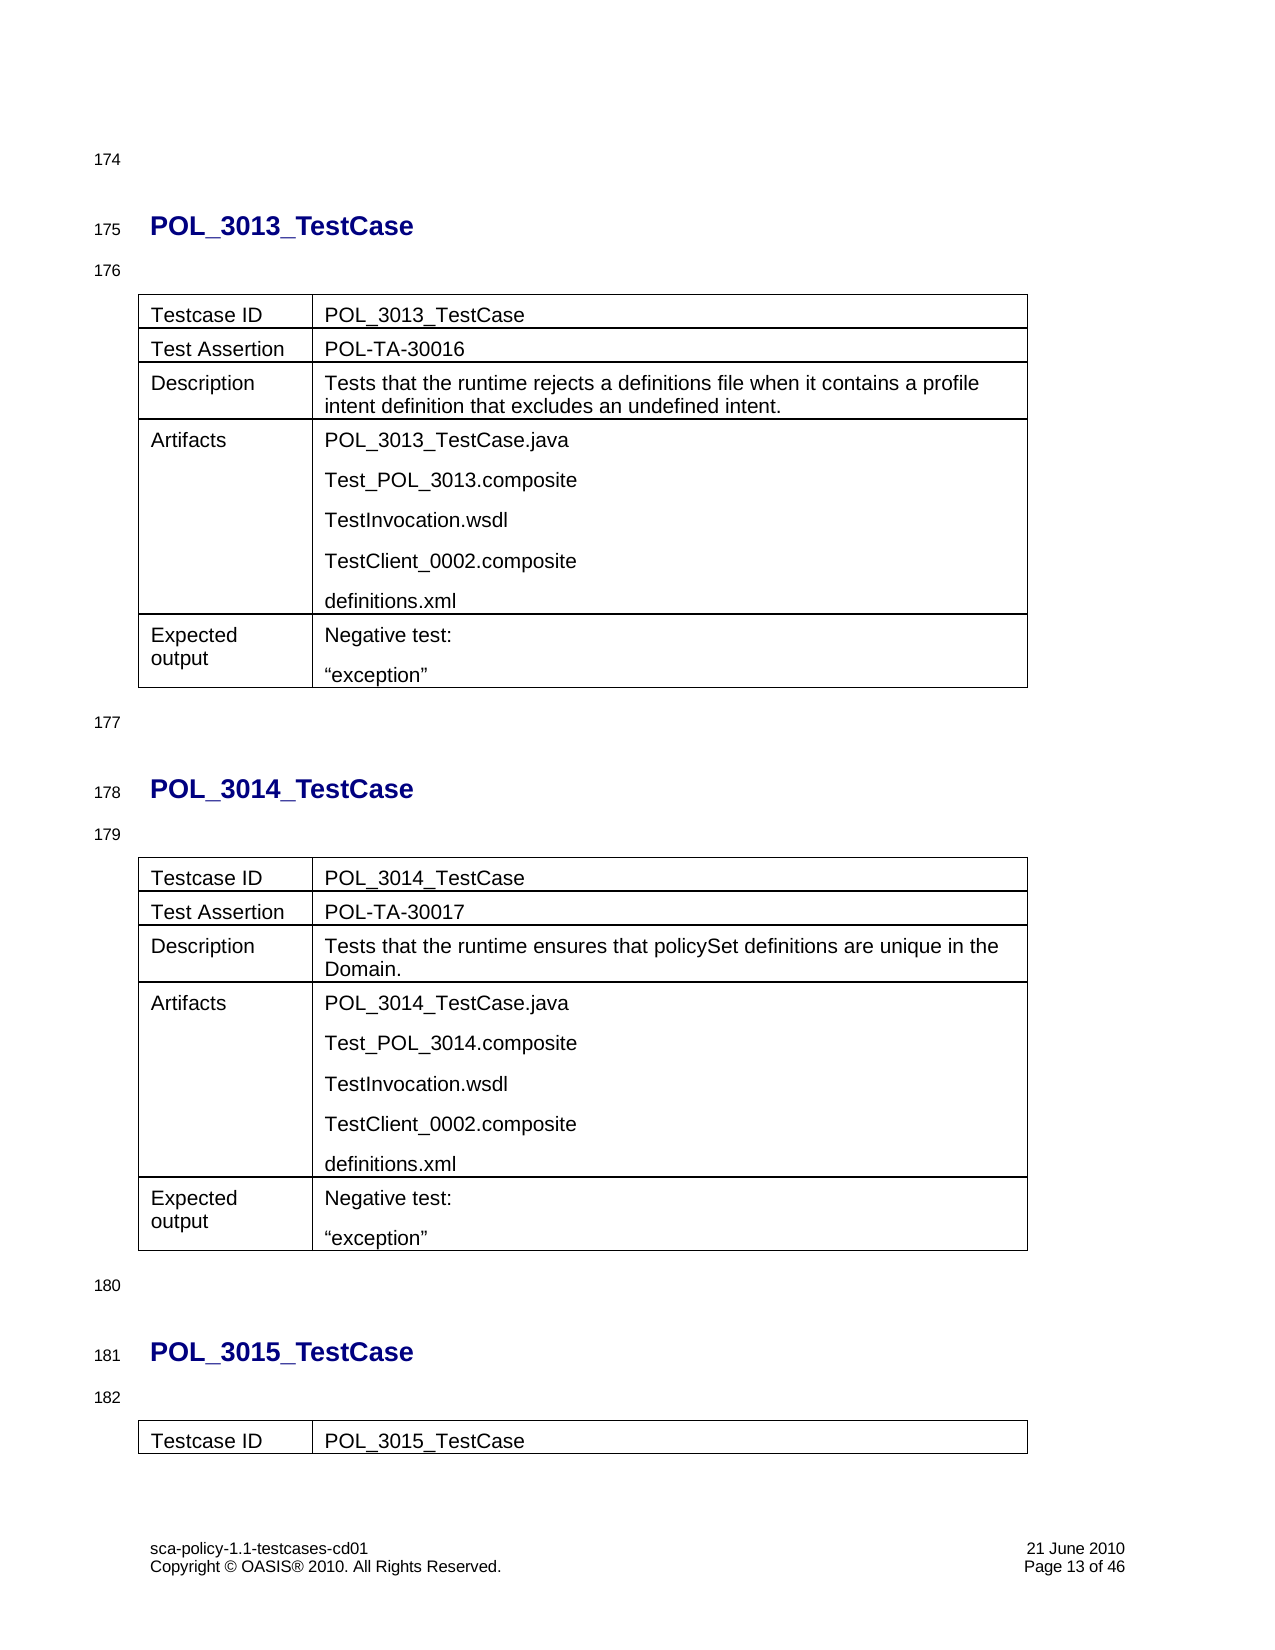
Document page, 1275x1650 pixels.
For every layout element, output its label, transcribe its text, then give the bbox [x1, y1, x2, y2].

table_cell Test Assertion [139, 892, 312, 924]
table_header POL_3013_TestCase [313, 295, 1027, 327]
table_cell POL-TA-30017 [313, 892, 1027, 924]
table_header POL_3015_TestCase [313, 1421, 1027, 1453]
table_cell POL_3014_TestCase.java Test_POL_3014.composite TestInvocation.wsdl TestClient_0002.composite definitions.xml [313, 983, 1027, 1176]
table_cell Description [139, 363, 312, 418]
table_cell Test Assertion [139, 329, 312, 361]
table_cell Negative test: “exception” [313, 1178, 1027, 1250]
subtitle POL_3013_TestCase [150, 211, 1125, 241]
table_cell Tests that the runtime ensures that policySet definitions are unique in the Domain. [313, 926, 1027, 981]
table_cell Artifacts [139, 983, 312, 1176]
table_header POL_3014_TestCase [313, 858, 1027, 890]
table_header Testcase ID [139, 1421, 312, 1453]
table_cell Artifacts [139, 420, 312, 613]
subtitle POL_3014_TestCase [150, 774, 1125, 804]
subtitle POL_3015_TestCase [150, 1337, 1125, 1367]
table_cell POL_3013_TestCase.java Test_POL_3013.composite TestInvocation.wsdl TestClient_0002.composite definitions.xml [313, 420, 1027, 613]
table_header Testcase ID [139, 295, 312, 327]
table_cell POL-TA-30016 [313, 329, 1027, 361]
table_cell Negative test: “exception” [313, 615, 1027, 687]
table_cell Tests that the runtime rejects a definitions file when it contains a profile intent definition that excludes an undefined intent. [313, 363, 1027, 418]
table_cell Expected output [139, 1178, 312, 1250]
table_cell Description [139, 926, 312, 981]
table_cell Expected output [139, 615, 312, 687]
table_header Testcase ID [139, 858, 312, 890]
